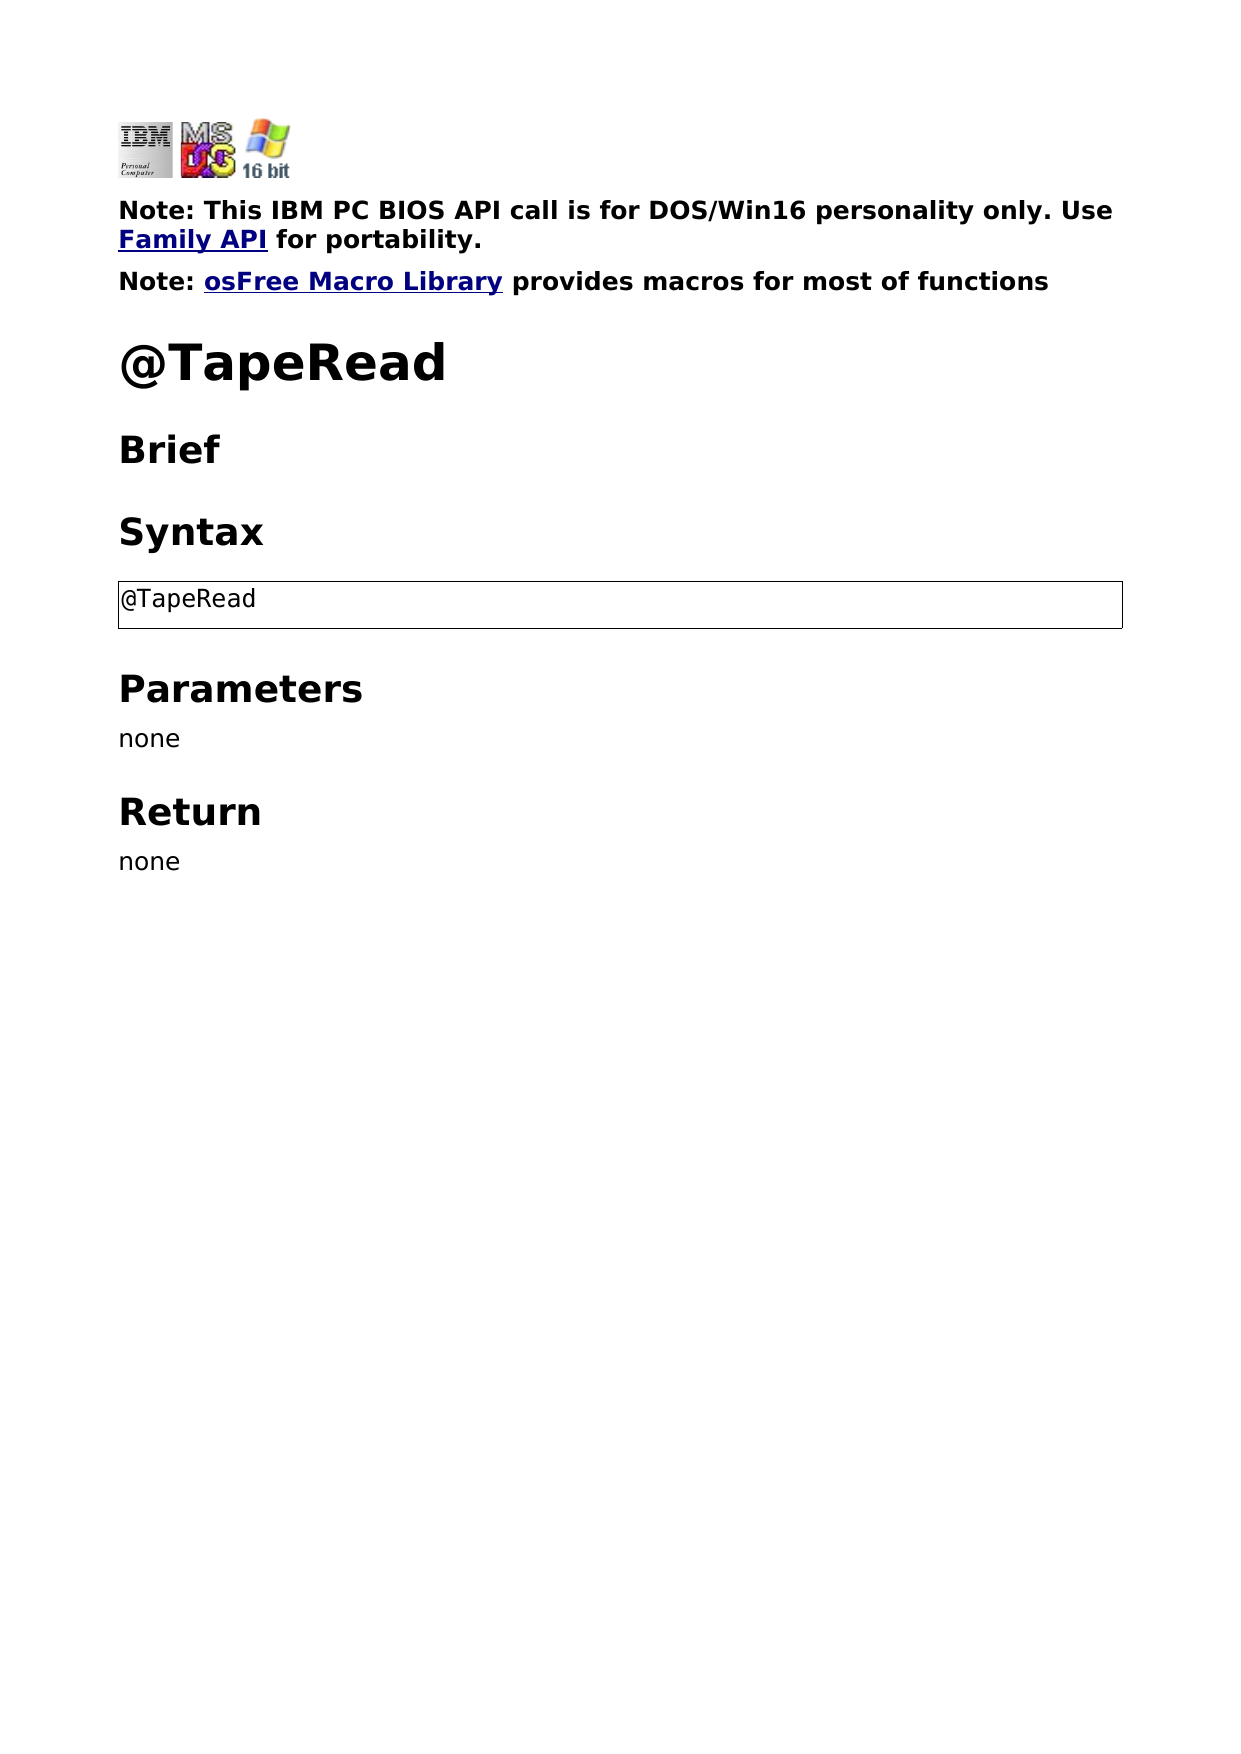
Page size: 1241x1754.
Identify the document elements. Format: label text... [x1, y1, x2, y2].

picture [180, 122, 236, 178]
subtitle @TapeRead [118, 333, 1122, 392]
subtitle Parameters [118, 668, 1122, 712]
subtitle Return [118, 791, 1122, 834]
text Note: osFree Macro Library provides macros for most of functions [118, 267, 1122, 296]
picture [118, 122, 173, 178]
picture [243, 118, 291, 178]
text none [118, 724, 1122, 753]
text none [118, 847, 1122, 876]
table_header @TapeRead [119, 582, 1122, 628]
text Note: This IBM PC BIOS API call is for DOS/Win16 personality only. Use Family API for portability. [118, 196, 1122, 254]
subtitle Syntax [118, 510, 1122, 554]
subtitle Brief [118, 429, 1122, 473]
